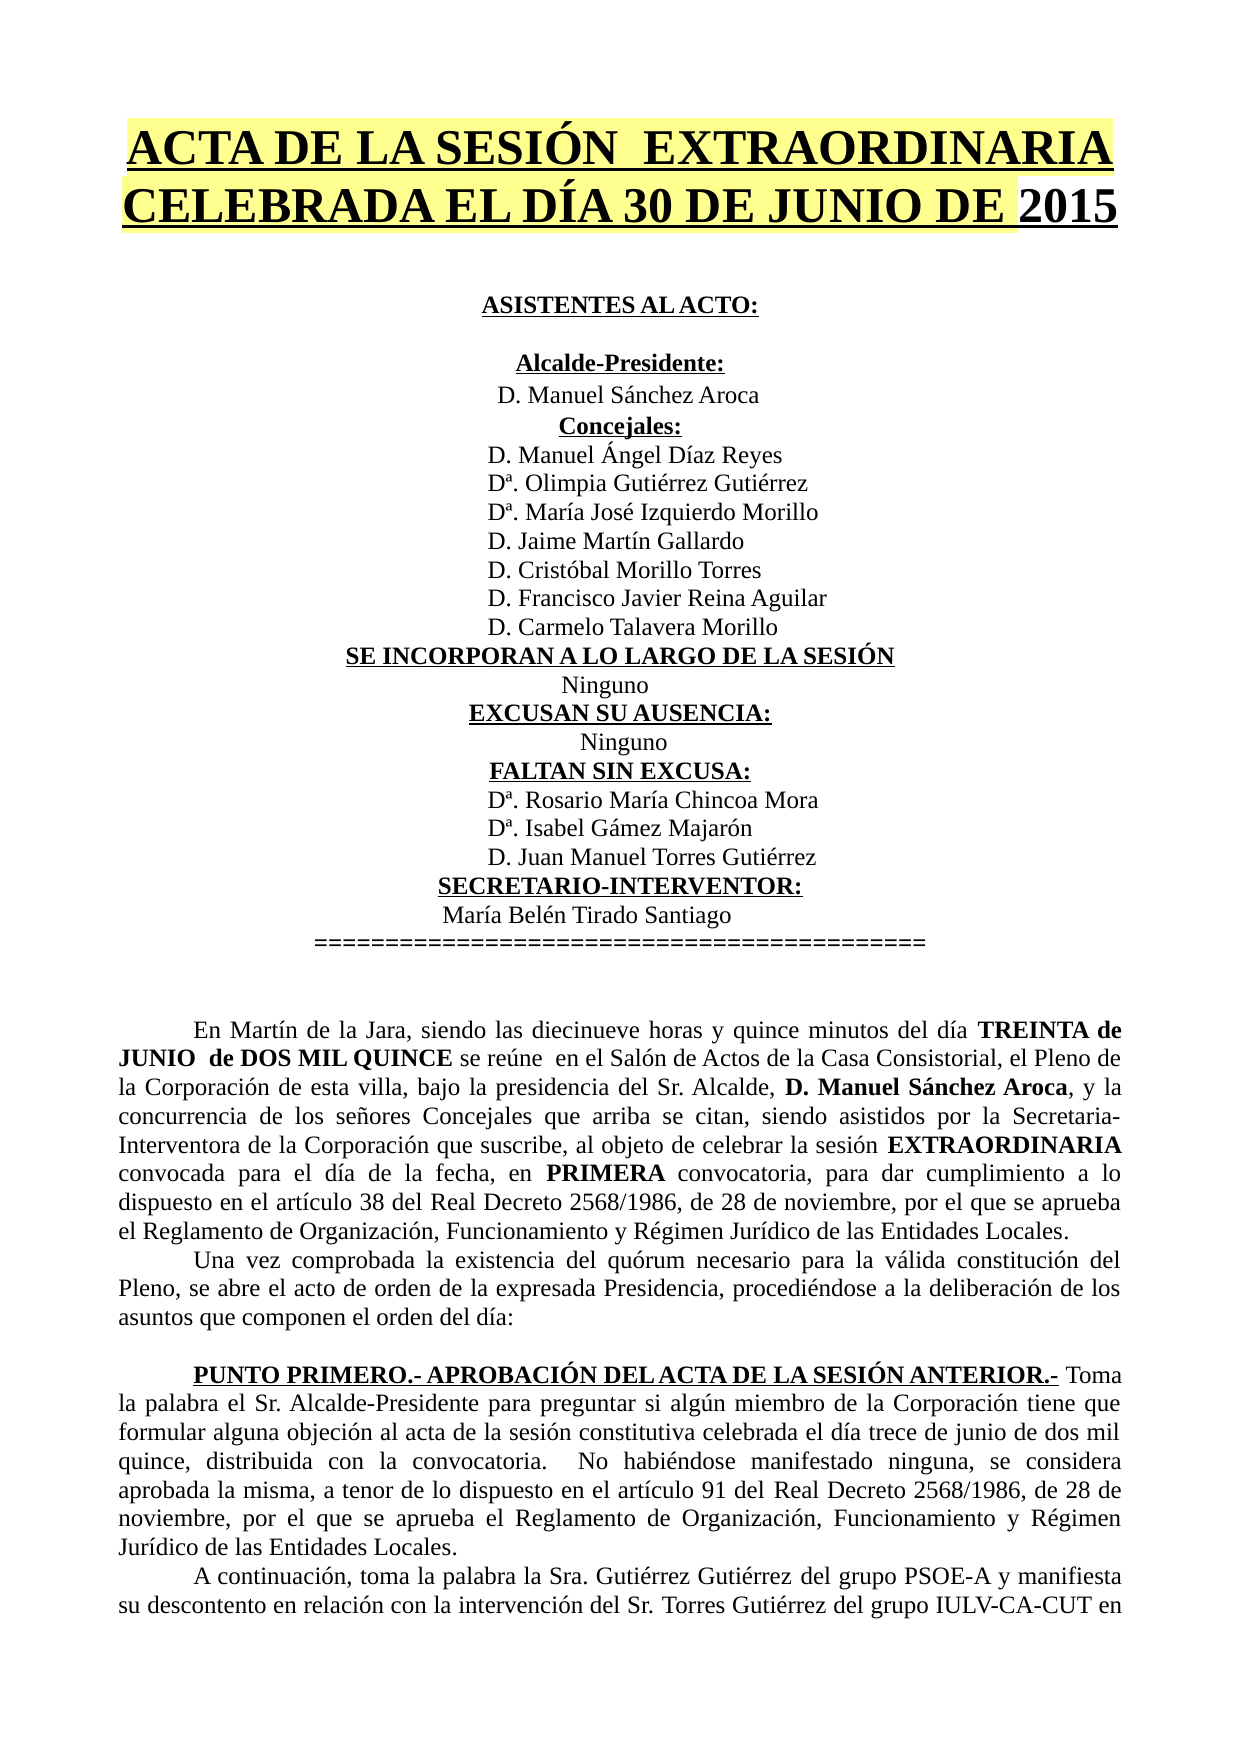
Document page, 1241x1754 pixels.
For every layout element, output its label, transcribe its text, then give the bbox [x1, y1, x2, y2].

text SECRETARIO-INTERVENTOR: [118, 871, 1122, 900]
text FALTAN SIN EXCUSA: [118, 756, 1122, 785]
text Dª. Olimpia Gutiérrez Gutiérrez [487, 468, 1122, 497]
text D. Juan Manuel Torres Gutiérrez [118, 842, 1122, 871]
text ACTA DE LA SESIÓN EXTRAORDINARIA CELEBRADA EL DÍA 30 DE JUNIO DE 2015 [118, 118, 1122, 233]
text Ninguno [118, 670, 1122, 698]
text SE INCORPORAN A LO LARGO DE LA SESIÓN [118, 641, 1122, 670]
text D. Jaime Martín Gallardo [487, 526, 1122, 555]
text D. Carmelo Talavera Morillo [487, 612, 1122, 641]
text Dª. Isabel Gámez Majarón [487, 813, 1122, 842]
text Ninguno [118, 727, 1122, 756]
text María Belén Tirado Santiago [118, 900, 1122, 928]
text EXCUSAN SU AUSENCIA: [118, 698, 1122, 727]
text D. Manuel Sánchez Aroca [118, 377, 1122, 411]
text PUNTO PRIMERO.- APROBACIÓN DEL ACTA DE LA SESIÓN ANTERIOR.- Toma la palabra el Sr. Alcalde-Presidente para preguntar si algún miembro de la Corporación tiene que formular alguna objeción al acta de la sesión constitutiva celebrada el día trece de junio de dos mil quince, distribuida con la convocatoria. No habiéndose manifestado ninguna, se considera aprobada la misma, a tenor de lo dispuesto en el artículo 91 del Real Decreto 2568/1986, de 28 de noviembre, por el que se aprueba el Reglamento de Organización, Funcionamiento y Régimen Jurídico de las Entidades Locales. [118, 1360, 1122, 1561]
text =========================================== [118, 928, 1122, 957]
text En Martín de la Jara, siendo las diecinueve horas y quince minutos del día TREINTA de JUNIO de DOS MIL QUINCE se reúne en el Salón de Actos de la Casa Consistorial, el Pleno de la Corporación de esta villa, bajo la presidencia del Sr. Alcalde, D. Manuel Sánchez Aroca, y la concurrencia de los señores Concejales que arriba se citan, siendo asistidos por la Secretaria-Interventora de la Corporación que suscribe, al objeto de celebrar la sesión EXTRAORDINARIA convocada para el día de la fecha, en PRIMERA convocatoria, para dar cumplimiento a lo dispuesto en el artículo 38 del Real Decreto 2568/1986, de 28 de noviembre, por el que se aprueba el Reglamento de Organización, Funcionamiento y Régimen Jurídico de las Entidades Locales. [118, 1015, 1122, 1245]
text D. Cristóbal Morillo Torres [487, 555, 1122, 583]
text Alcalde-Presidente: [118, 348, 1122, 377]
text Dª. Rosario María Chincoa Mora [118, 785, 1122, 813]
text Una vez comprobada la existencia del quórum necesario para la válida constitución del Pleno, se abre el acto de orden de la expresada Presidencia, procediéndose a la deliberación de los asuntos que componen el orden del día: [118, 1245, 1122, 1331]
text D. Manuel Ángel Díaz Reyes [118, 440, 1122, 468]
text D. Francisco Javier Reina Aguilar [487, 583, 1122, 612]
text Concejales: [118, 411, 1122, 440]
text ASISTENTES AL ACTO: [118, 291, 1122, 319]
text A continuación, toma la palabra la Sra. Gutiérrez Gutiérrez del grupo PSOE-A y manifiesta su descontento en relación con la intervención del Sr. Torres Gutiérrez del grupo IULV-CA-CUT en [118, 1561, 1122, 1618]
text Dª. María José Izquierdo Morillo [487, 497, 1122, 526]
